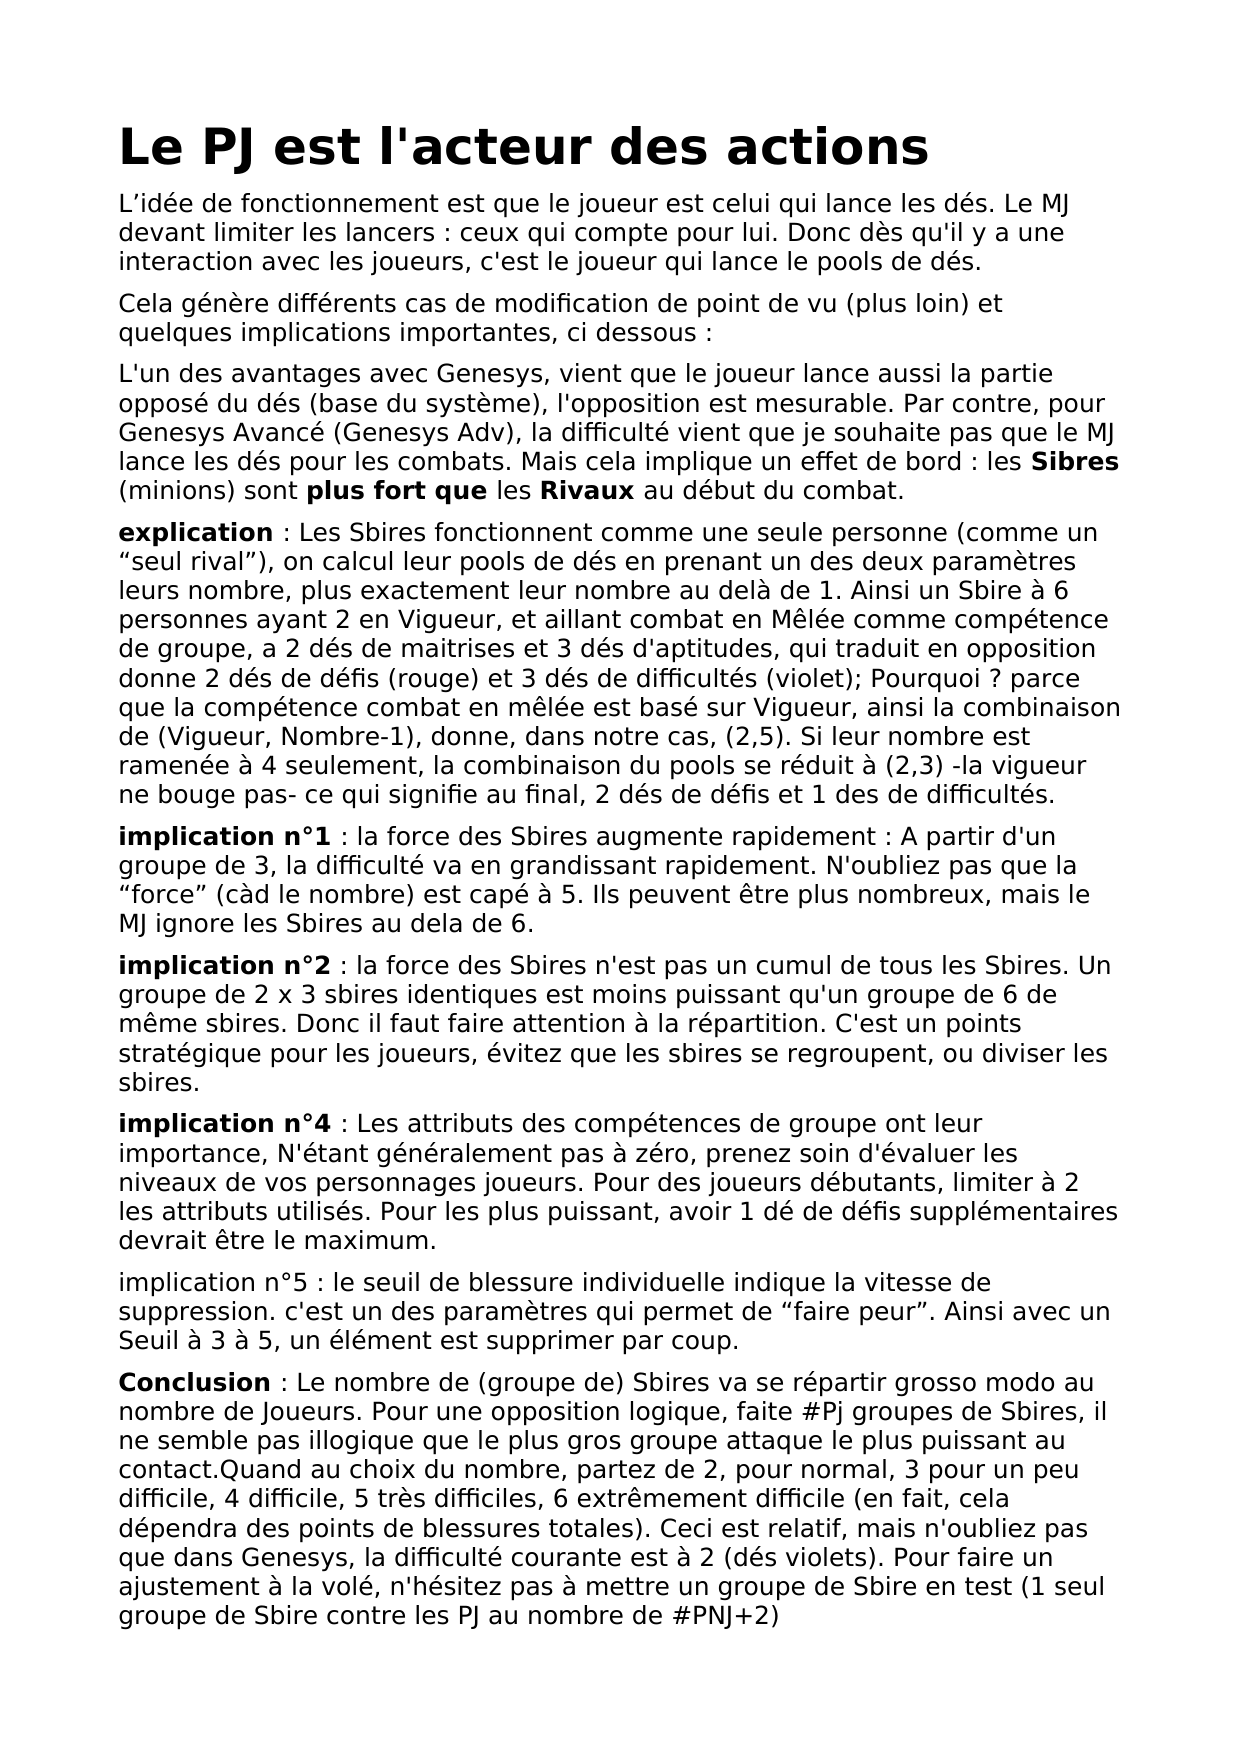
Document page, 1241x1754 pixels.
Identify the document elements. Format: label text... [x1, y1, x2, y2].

text Cela génère différents cas de modification de point de vu (plus loin) et quelques implications importantes, ci dessous : [118, 289, 1122, 347]
text Conclusion : Le nombre de (groupe de) Sbires va se répartir grosso modo au nombre de Joueurs. Pour une opposition logique, faite #Pj groupes de Sbires, il ne semble pas illogique que le plus gros groupe attaque le plus puissant au contact.Quand au choix du nombre, partez de 2, pour normal, 3 pour un peu difficile, 4 difficile, 5 très difficiles, 6 extrêmement difficile (en fait, cela dépendra des points de blessures totales). Ceci est relatif, mais n'oubliez pas que dans Genesys, la difficulté courante est à 2 (dés violets). Pour faire un ajustement à la volé, n'hésitez pas à mettre un groupe de Sbire en test (1 seul groupe de Sbire contre les PJ au nombre de #PNJ+2) [118, 1368, 1122, 1631]
text implication n°4 : Les attributs des compétences de groupe ont leur importance, N'étant généralement pas à zéro, prenez soin d'évaluer les niveaux de vos personnages joueurs. Pour des joueurs débutants, limiter à 2 les attributs utilisés. Pour les plus puissant, avoir 1 dé de défis supplémentaires devrait être le maximum. [118, 1110, 1122, 1256]
text implication n°5 : le seuil de blessure individuelle indique la vitesse de suppression. c'est un des paramètres qui permet de “faire peur”. Ainsi avec un Seuil à 3 à 5, un élément est supprimer par coup. [118, 1268, 1122, 1356]
text implication n°2 : la force des Sbires n'est pas un cumul de tous les Sbires. Un groupe de 2 x 3 sbires identiques est moins puissant qu'un groupe de 6 de même sbires. Donc il faut faire attention à la répartition. C'est un points stratégique pour les joueurs, évitez que les sbires se regroupent, ou diviser les sbires. [118, 951, 1122, 1097]
text L’idée de fonctionnement est que le joueur est celui qui lance les dés. Le MJ devant limiter les lancers : ceux qui compte pour lui. Donc dès qu'il y a une interaction avec les joueurs, c'est le joueur qui lance le pools de dés. [118, 189, 1122, 276]
text implication n°1 : la force des Sbires augmente rapidement : A partir d'un groupe de 3, la difficulté va en grandissant rapidement. N'oubliez pas que la “force” (càd le nombre) est capé à 5. Ils peuvent être plus nombreux, mais le MJ ignore les Sbires au dela de 6. [118, 822, 1122, 939]
subtitle Le PJ est l'acteur des actions [118, 118, 1122, 176]
text explication : Les Sbires fonctionnent comme une seule personne (comme un “seul rival”), on calcul leur pools de dés en prenant un des deux paramètres leurs nombre, plus exactement leur nombre au delà de 1. Ainsi un Sbire à 6 personnes ayant 2 en Vigueur, et aillant combat en Mêlée comme compétence de groupe, a 2 dés de maitrises et 3 dés d'aptitudes, qui traduit en opposition donne 2 dés de défis (rouge) et 3 dés de difficultés (violet); Pourquoi ? parce que la compétence combat en mêlée est basé sur Vigueur, ainsi la combinaison de (Vigueur, Nombre-1), donne, dans notre cas, (2,5). Si leur nombre est ramenée à 4 seulement, la combinaison du pools se réduit à (2,3) -la vigueur ne bouge pas- ce qui signifie au final, 2 dés de défis et 1 des de difficultés. [118, 518, 1122, 810]
text L'un des avantages avec Genesys, vient que le joueur lance aussi la partie opposé du dés (base du système), l'opposition est mesurable. Par contre, pour Genesys Avancé (Genesys Adv), la difficulté vient que je souhaite pas que le MJ lance les dés pour les combats. Mais cela implique un effet de bord : les Sibres (minions) sont plus fort que les Rivaux au début du combat. [118, 360, 1122, 506]
